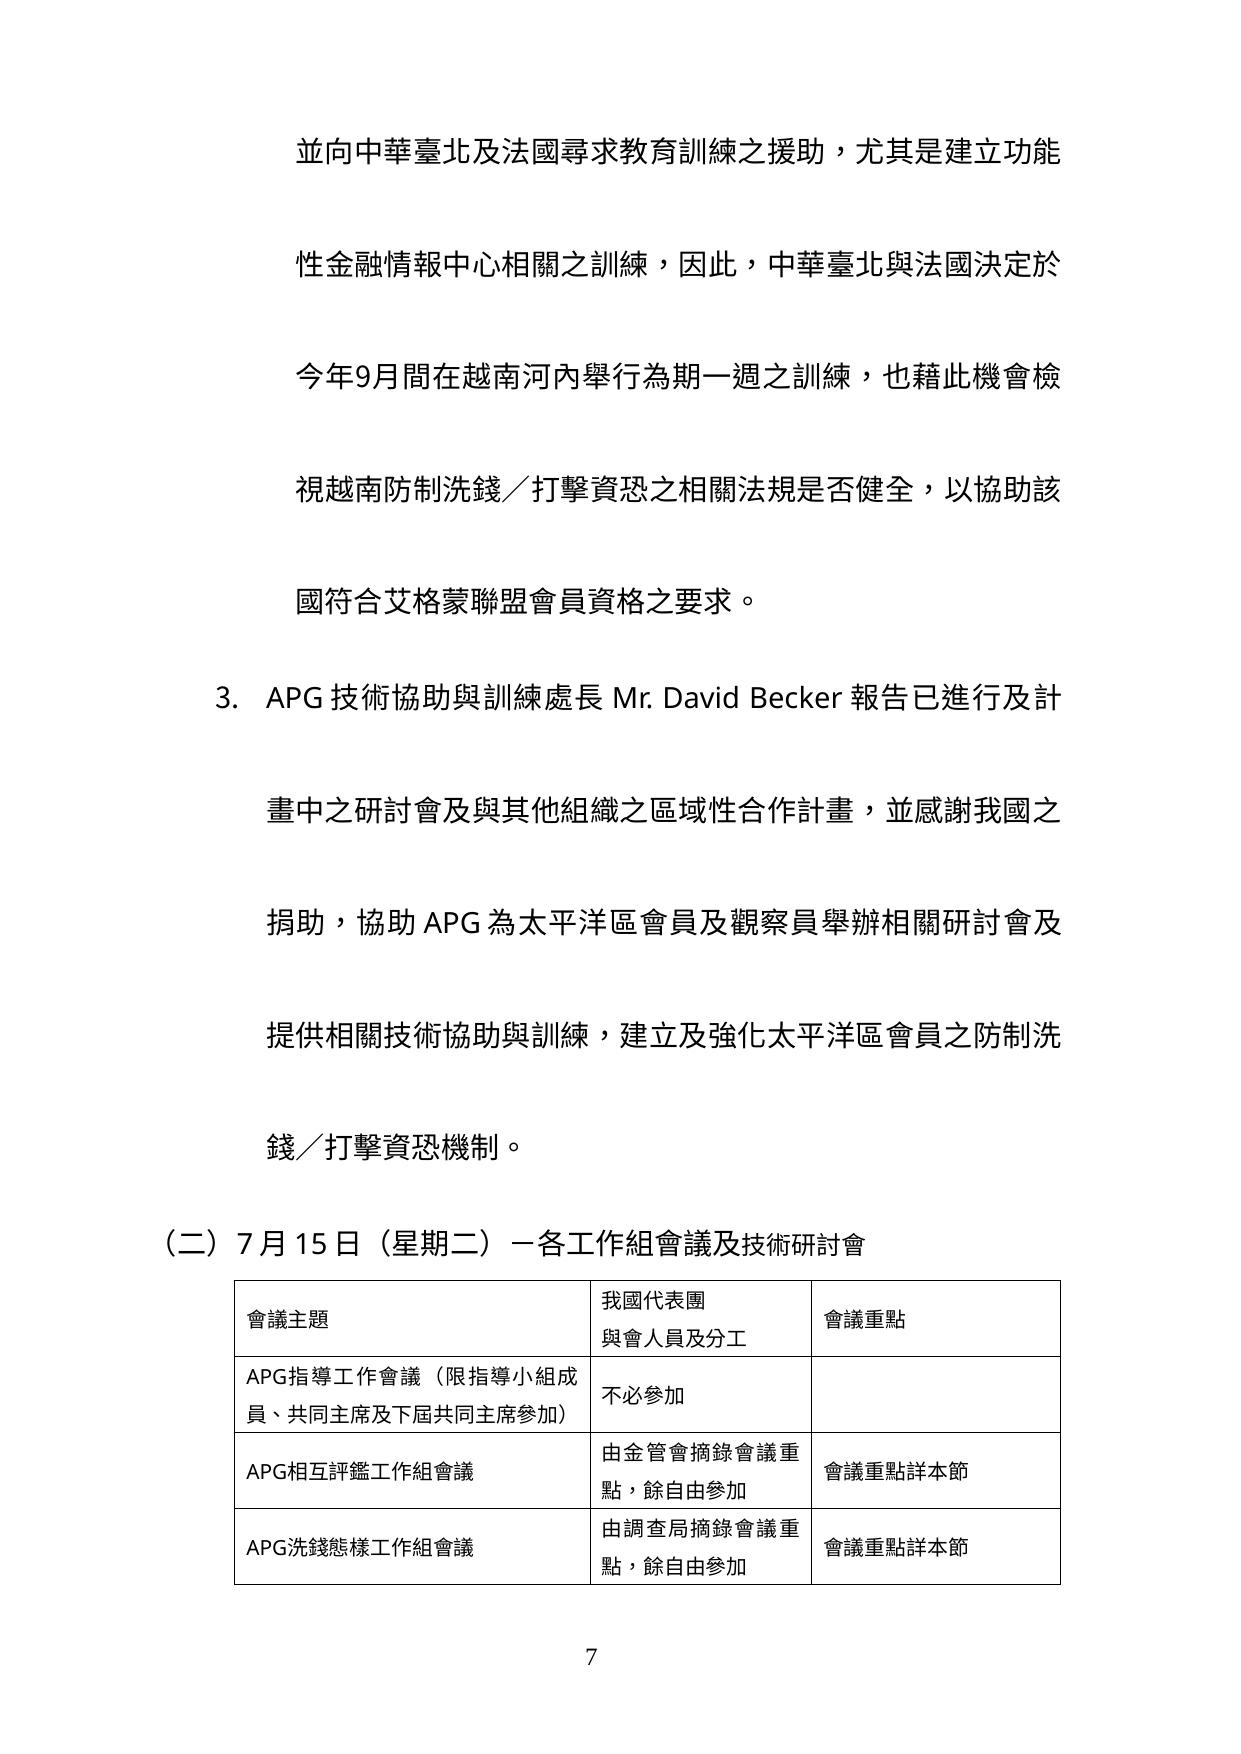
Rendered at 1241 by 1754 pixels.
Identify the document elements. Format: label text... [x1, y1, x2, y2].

table_cell APG指導工作會議（限指導小組成員、共同主席及下屆共同主席參加） [235, 1357, 590, 1432]
list APG技術協助與訓練處長Mr. David Becker報告已進行及計畫中之研討會及與其他組織之區域性合作計畫，並感謝我國之捐助，協助APG為太平洋區會員及觀察員舉辦相關研討會及提供相關技術協助與訓練，建立及強化太平洋區會員之防制洗錢／打擊資恐機制。 [216, 658, 1062, 1183]
table_cell 不必參加 [591, 1357, 811, 1432]
table_cell 由調查局摘錄會議重點，餘自由參加 [591, 1509, 811, 1584]
table_cell [812, 1357, 1060, 1432]
table_header 我國代表團 與會人員及分工 [591, 1281, 811, 1356]
table_cell 會議重點詳本節 [812, 1433, 1060, 1508]
table_cell 會議重點詳本節 [812, 1509, 1060, 1584]
table_cell APG洗錢態樣工作組會議 [235, 1509, 590, 1584]
table_header 會議重點 [812, 1281, 1060, 1356]
table_header 會議主題 [235, 1281, 590, 1356]
table_cell 由金管會摘錄會議重點，餘自由參加 [591, 1433, 811, 1508]
table_cell APG相互評鑑工作組會議 [235, 1433, 590, 1508]
subtitle 7月15日（星期二）－各工作組會議及技術研討會 [148, 1205, 1062, 1280]
list 中華臺北與法國金融情報中心為越南申請加入艾格蒙聯盟之共同輔導國，越南往年並未將建置防制洗錢／打擊資恐機制列為優先工作，但2014年2月從FATF國際合作審議小組（ICRG）名單除名後，即強烈表達成為艾格蒙聯盟會員之意願，並向中華臺北及法國尋求教育訓練之援助，尤其是建立功能性金融情報中心相關之訓練，因此，中華臺北與法國決定於今年9月間在越南河內舉行為期一週之訓練，也藉此機會檢視越南防制洗錢／打擊資恐之相關法規是否健全，以協助該國符合艾格蒙聯盟會員資格之要求。 [245, 112, 1062, 637]
